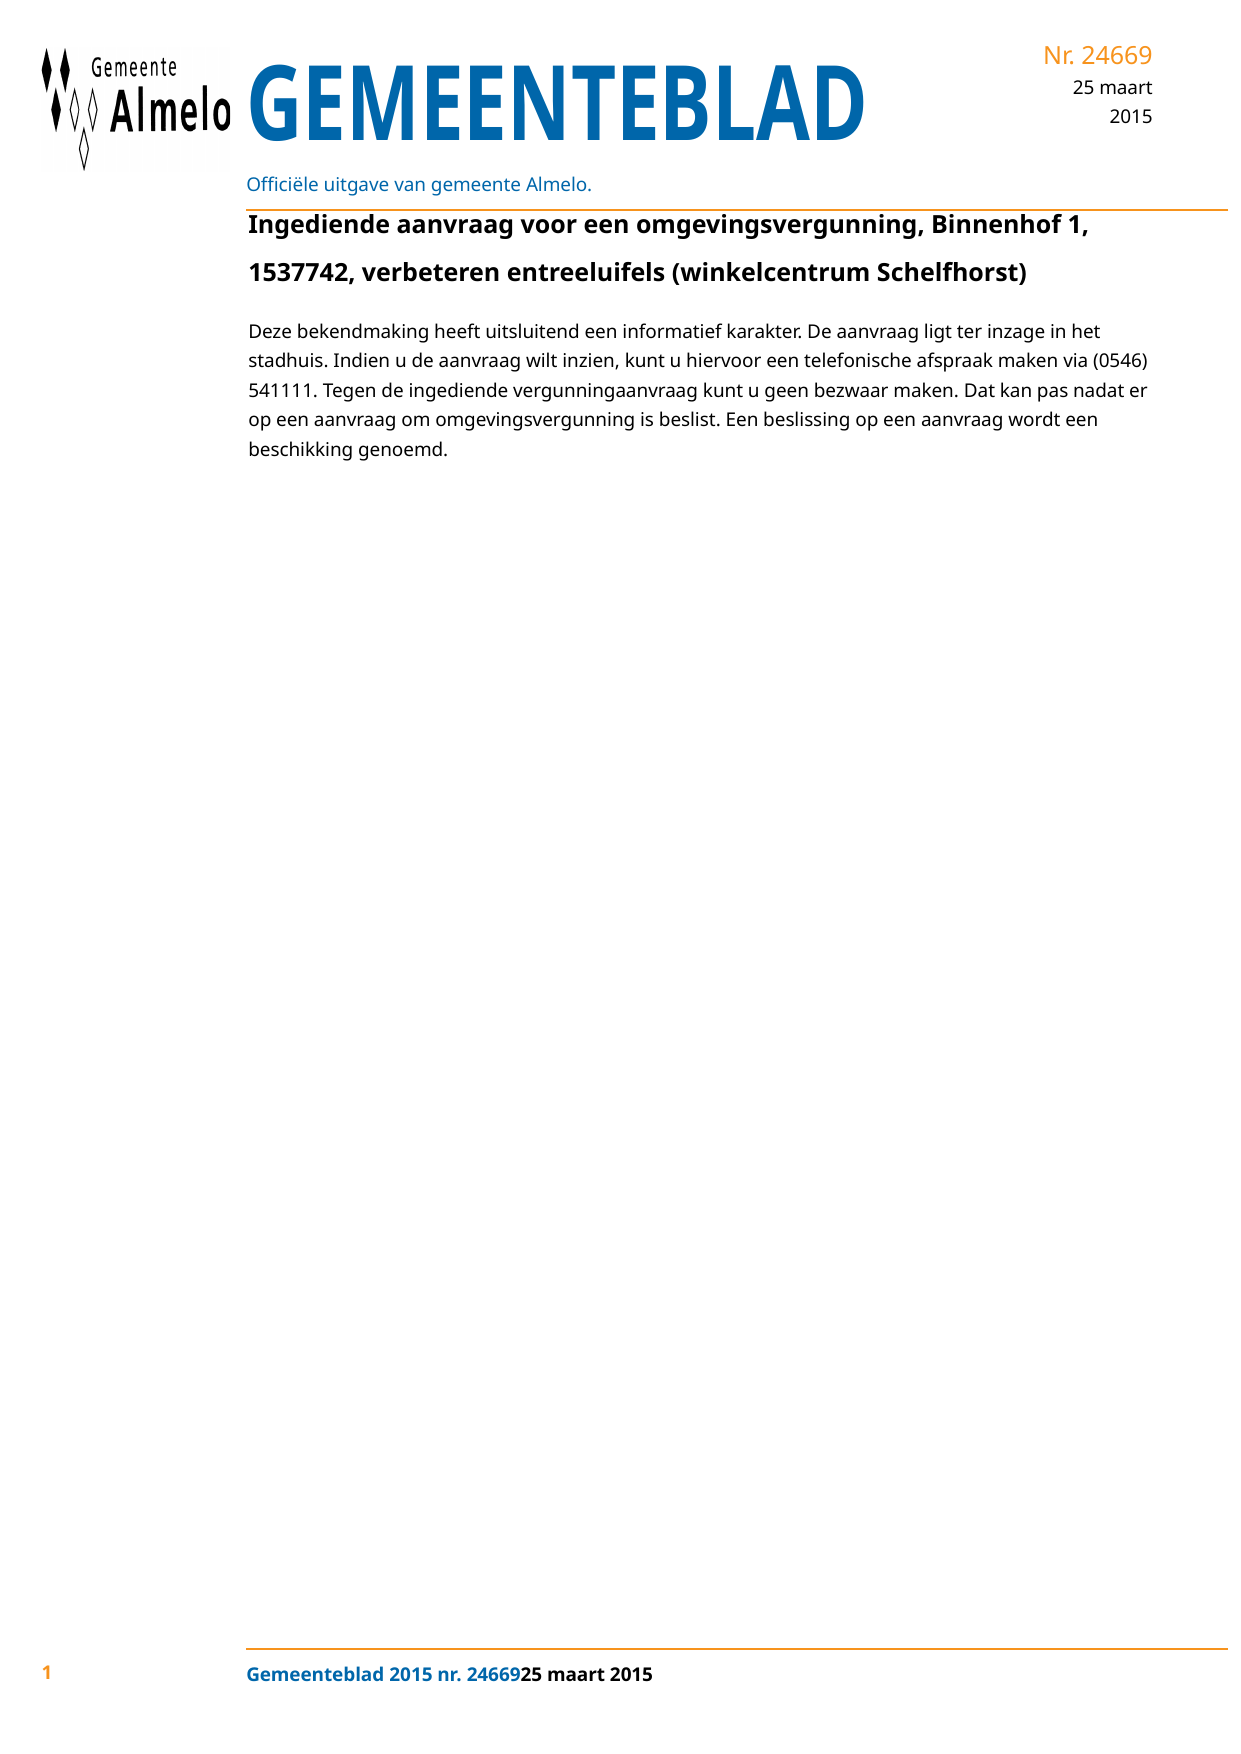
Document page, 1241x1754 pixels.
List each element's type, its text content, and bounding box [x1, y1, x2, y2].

text Ingediende aanvraag voor een omgevingsvergunning, Binnenhof 1, 1537742, verbeteren entreeluifels (winkelcentrum Schelfhorst) [248, 211, 1152, 288]
picture [41, 47, 231, 172]
text Deze bekendmaking heeft uitsluitend een informatief karakter. De aanvraag ligt ter inzage in het stadhuis. Indien u de aanvraag wilt inzien, kunt u hiervoor een telefonische afspraak maken via (0546) 541111. Tegen de ingediende vergunningaanvraag kunt u geen bezwaar maken. Dat kan pas nadat er op een aanvraag om omgevingsvergunning is beslist. Een beslissing op een aanvraag wordt een beschikking genoemd. [248, 318, 1152, 462]
